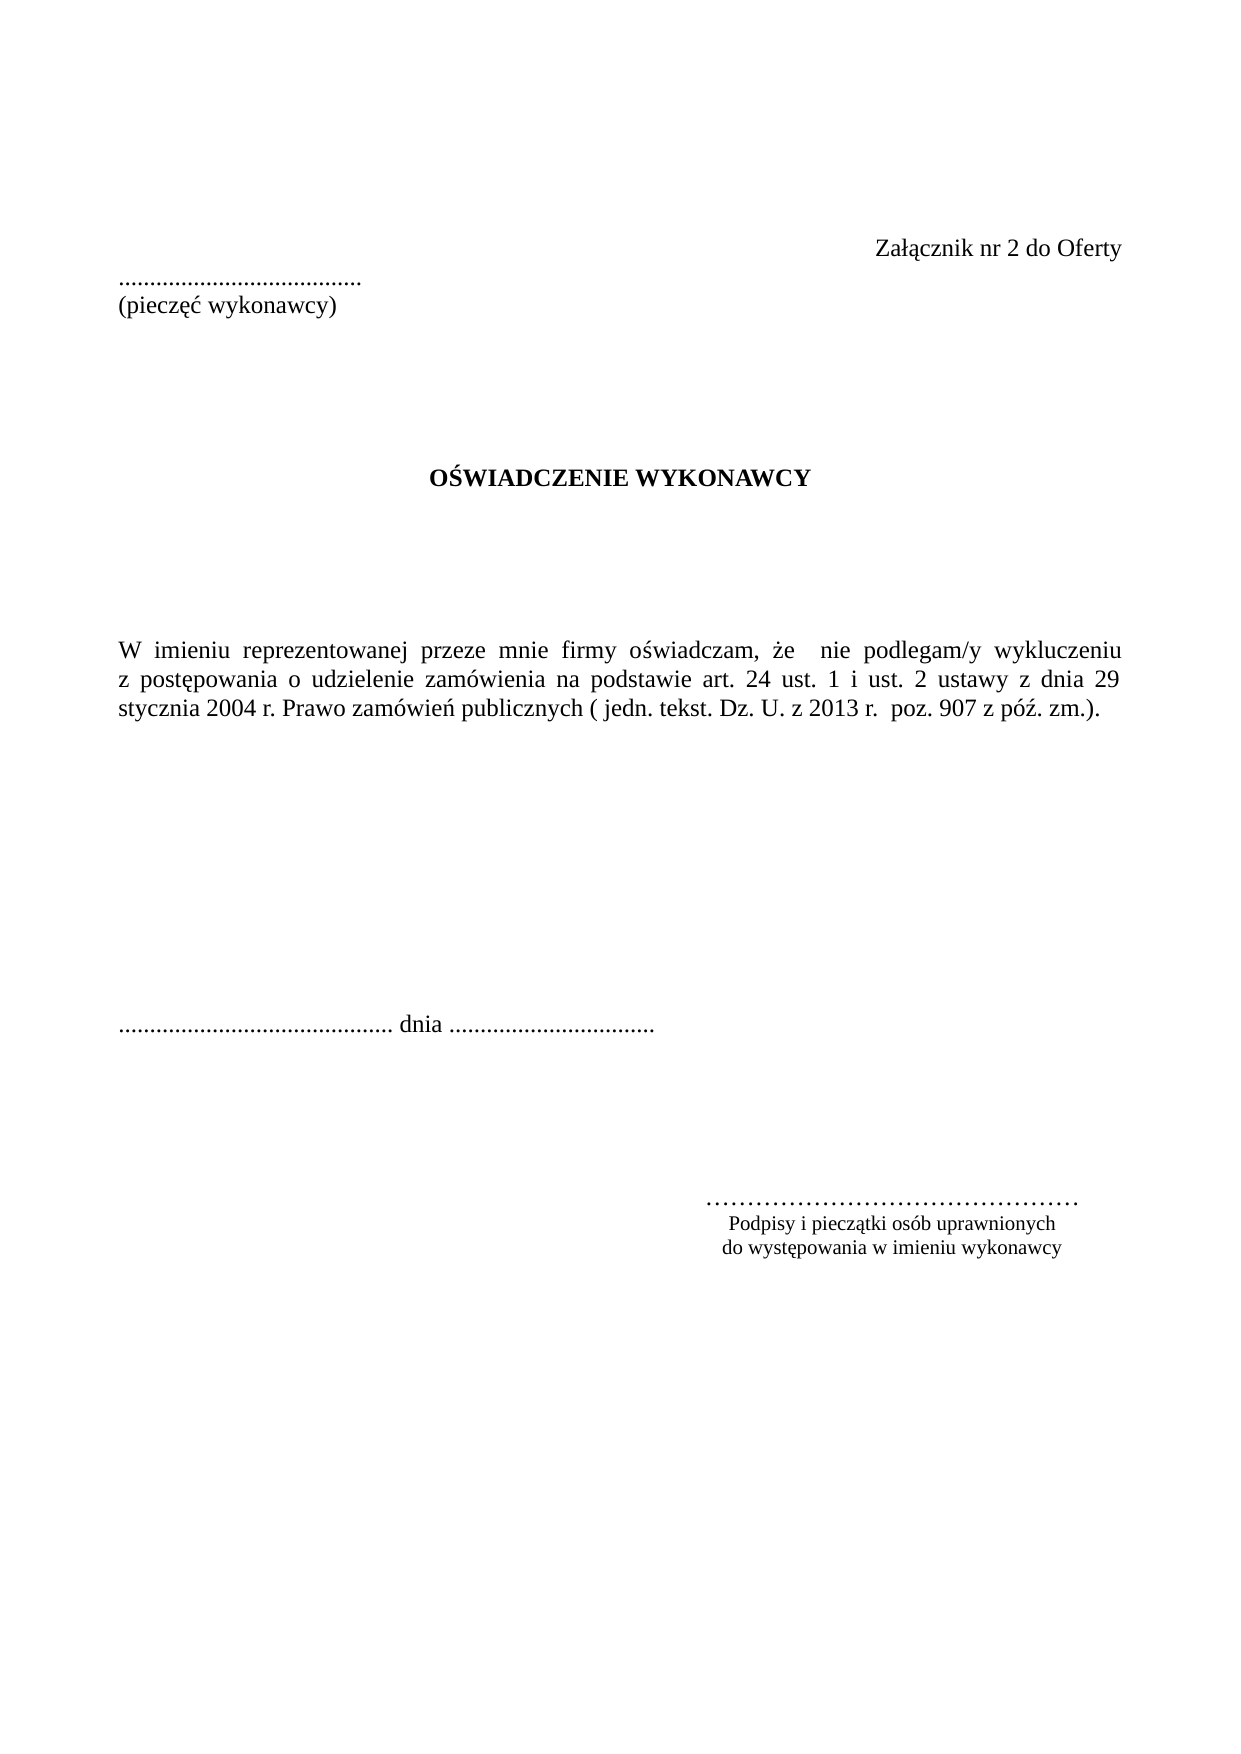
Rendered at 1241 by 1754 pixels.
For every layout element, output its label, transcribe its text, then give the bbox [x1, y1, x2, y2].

text ............................................ dnia ................................. [118, 1009, 1122, 1038]
text ……………………………………… [662, 1182, 1122, 1211]
text OŚWIADCZENIE WYKONAWCY [118, 463, 1122, 492]
text ....................................... [118, 262, 1122, 291]
text Załącznik nr 2 do Oferty [118, 233, 1122, 262]
text Podpisy i pieczątki osób uprawnionych [662, 1211, 1122, 1235]
text do występowania w imieniu wykonawcy [662, 1235, 1122, 1259]
text (pieczęć wykonawcy) [118, 291, 1122, 319]
text W imieniu reprezentowanej przeze mnie firmy oświadczam, że nie podlegam/y wykluczeniu z postępowania o udzielenie zamówienia na podstawie art. 24 ust. 1 i ust. 2 ustawy z dnia 29 stycznia 2004 r. Prawo zamówień publicznych ( jedn. tekst. Dz. U. z 2013 r. poz. 907 z póź. zm.). [118, 636, 1122, 722]
